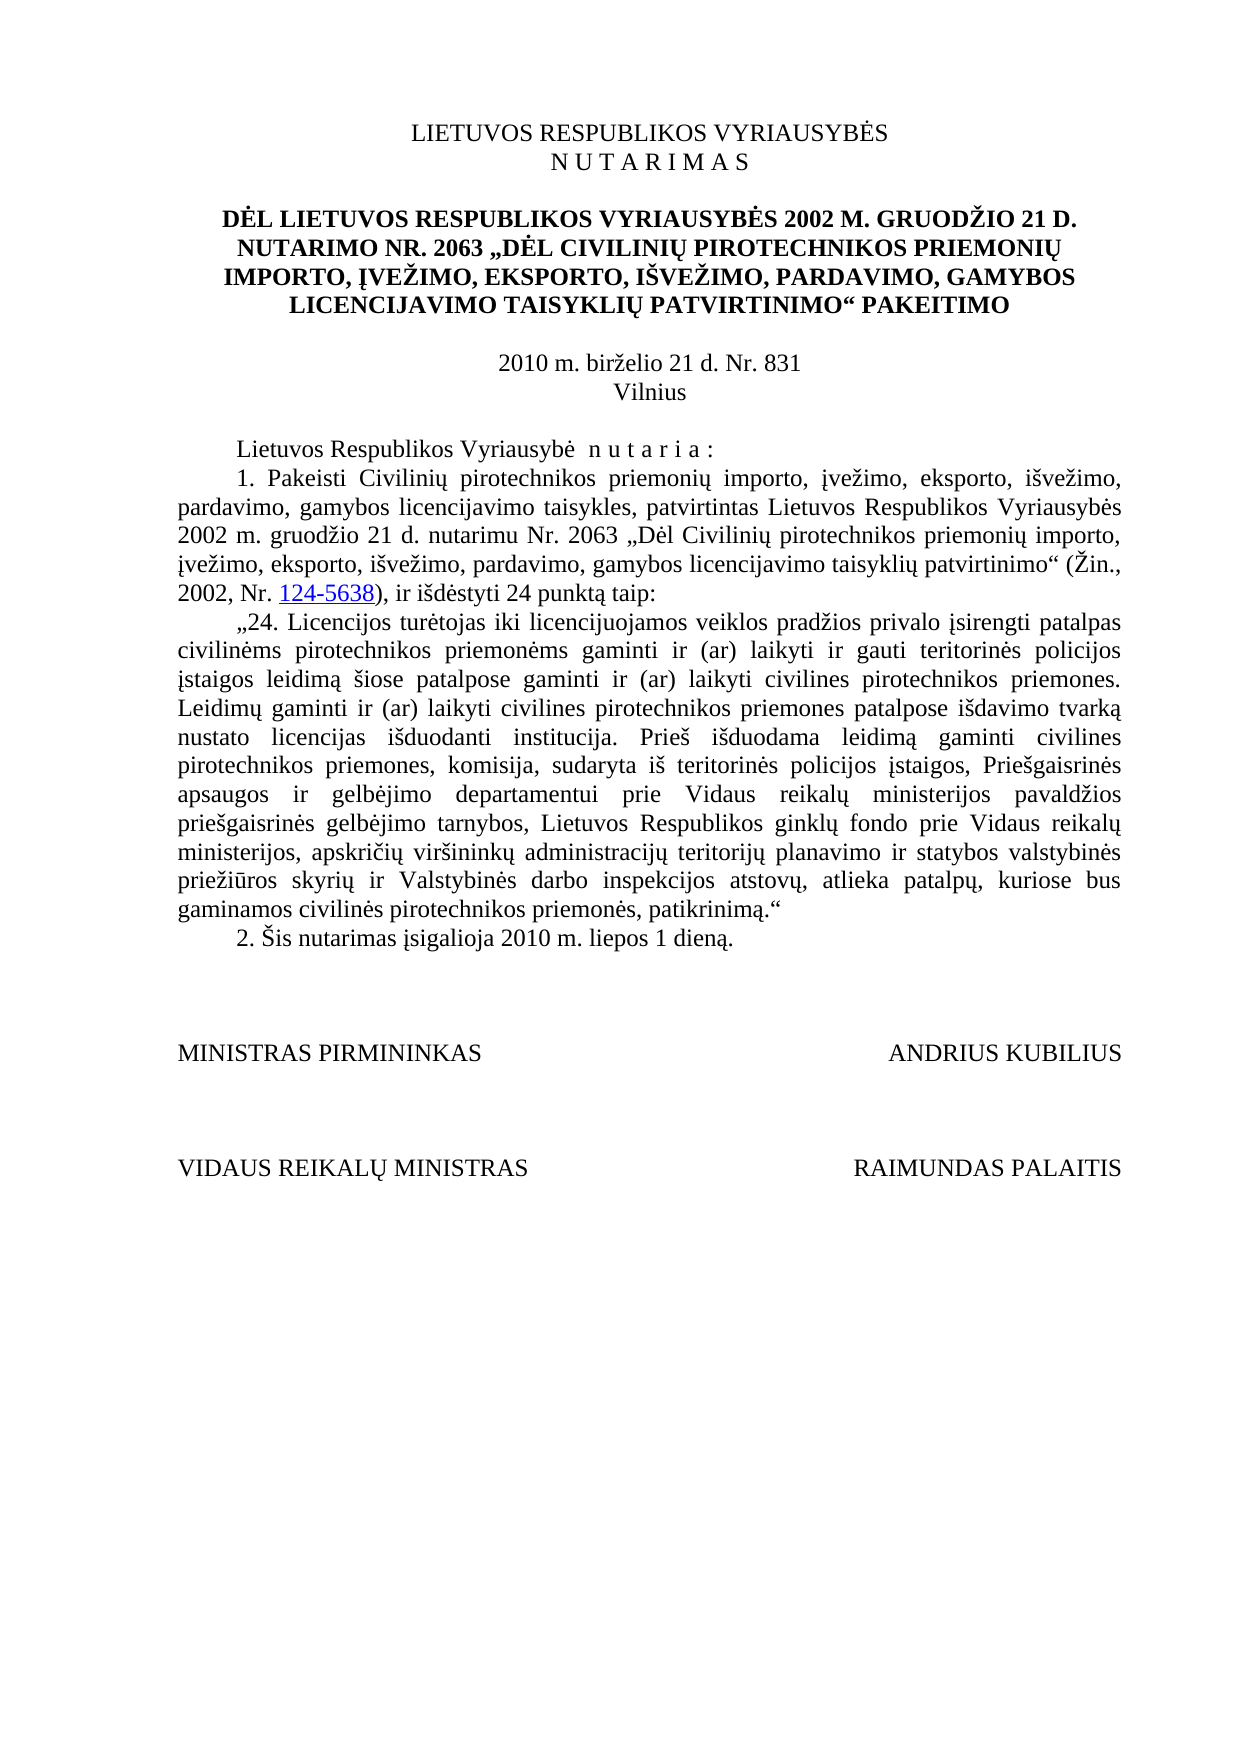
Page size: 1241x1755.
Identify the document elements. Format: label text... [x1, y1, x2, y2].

text DĖL LIETUVOS RESPUBLIKOS VYRIAUSYBĖS 2002 m. GRUODŽIO 21 d. NUTARIMO Nr. 2063 „DĖL CIVILINIŲ PIROTECHNIKOS PRIEMONIŲ IMPORTO, ĮVEŽIMO, EKSPORTO, IŠVEŽIMO, PARDAVIMO, GAMYBOS LICENCIJAVIMO TAISYKLIŲ PATVIRTINIMO“ PAKEITIMO [177, 204, 1122, 319]
text „24. Licencijos turėtojas iki licencijuojamos veiklos pradžios privalo įsirengti patalpas civilinėms pirotechnikos priemonėms gaminti ir (ar) laikyti ir gauti teritorinės policijos įstaigos leidimą šiose patalpose gaminti ir (ar) laikyti civilines pirotechnikos priemones. Leidimų gaminti ir (ar) laikyti civilines pirotechnikos priemones patalpose išdavimo tvarką nustato licencijas išduodanti institucija. Prieš išduodama leidimą gaminti civilines pirotechnikos priemones, komisija, sudaryta iš teritorinės policijos įstaigos, Priešgaisrinės apsaugos ir gelbėjimo departamentui prie Vidaus reikalų ministerijos pavaldžios priešgaisrinės gelbėjimo tarnybos, Lietuvos Respublikos ginklų fondo prie Vidaus reikalų ministerijos, apskričių viršininkų administracijų teritorijų planavimo ir statybos valstybinės priežiūros skyrių ir Valstybinės darbo inspekcijos atstovų, atlieka patalpų, kuriose bus gaminamos civilinės pirotechnikos priemonės, patikrinimą.“ [177, 607, 1122, 923]
text Vilnius [177, 377, 1122, 406]
text Ministras Pirmininkas Andrius Kubilius [177, 1038, 1122, 1067]
text 2. Šis nutarimas įsigalioja 2010 m. liepos 1 dieną. [177, 923, 1122, 952]
text Lietuvos Respublikos Vyriausybė nutaria: [177, 434, 1122, 463]
text 2010 m. birželio 21 d. Nr. 831 [177, 348, 1122, 377]
text Vidaus reikalų ministras Raimundas Palaitis [177, 1153, 1122, 1182]
text N U T A R I M A S [177, 147, 1122, 176]
text 1. Pakeisti Civilinių pirotechnikos priemonių importo, įvežimo, eksporto, išvežimo, pardavimo, gamybos licencijavimo taisykles, patvirtintas Lietuvos Respublikos Vyriausybės 2002 m. gruodžio 21 d. nutarimu Nr. 2063 „Dėl Civilinių pirotechnikos priemonių importo, įvežimo, eksporto, išvežimo, pardavimo, gamybos licencijavimo taisyklių patvirtinimo“ (Žin., 2002, Nr. 124-5638), ir išdėstyti 24 punktą taip: [177, 463, 1122, 607]
text LIETUVOS RESPUBLIKOS VYRIAUSYBĖS [177, 118, 1122, 147]
